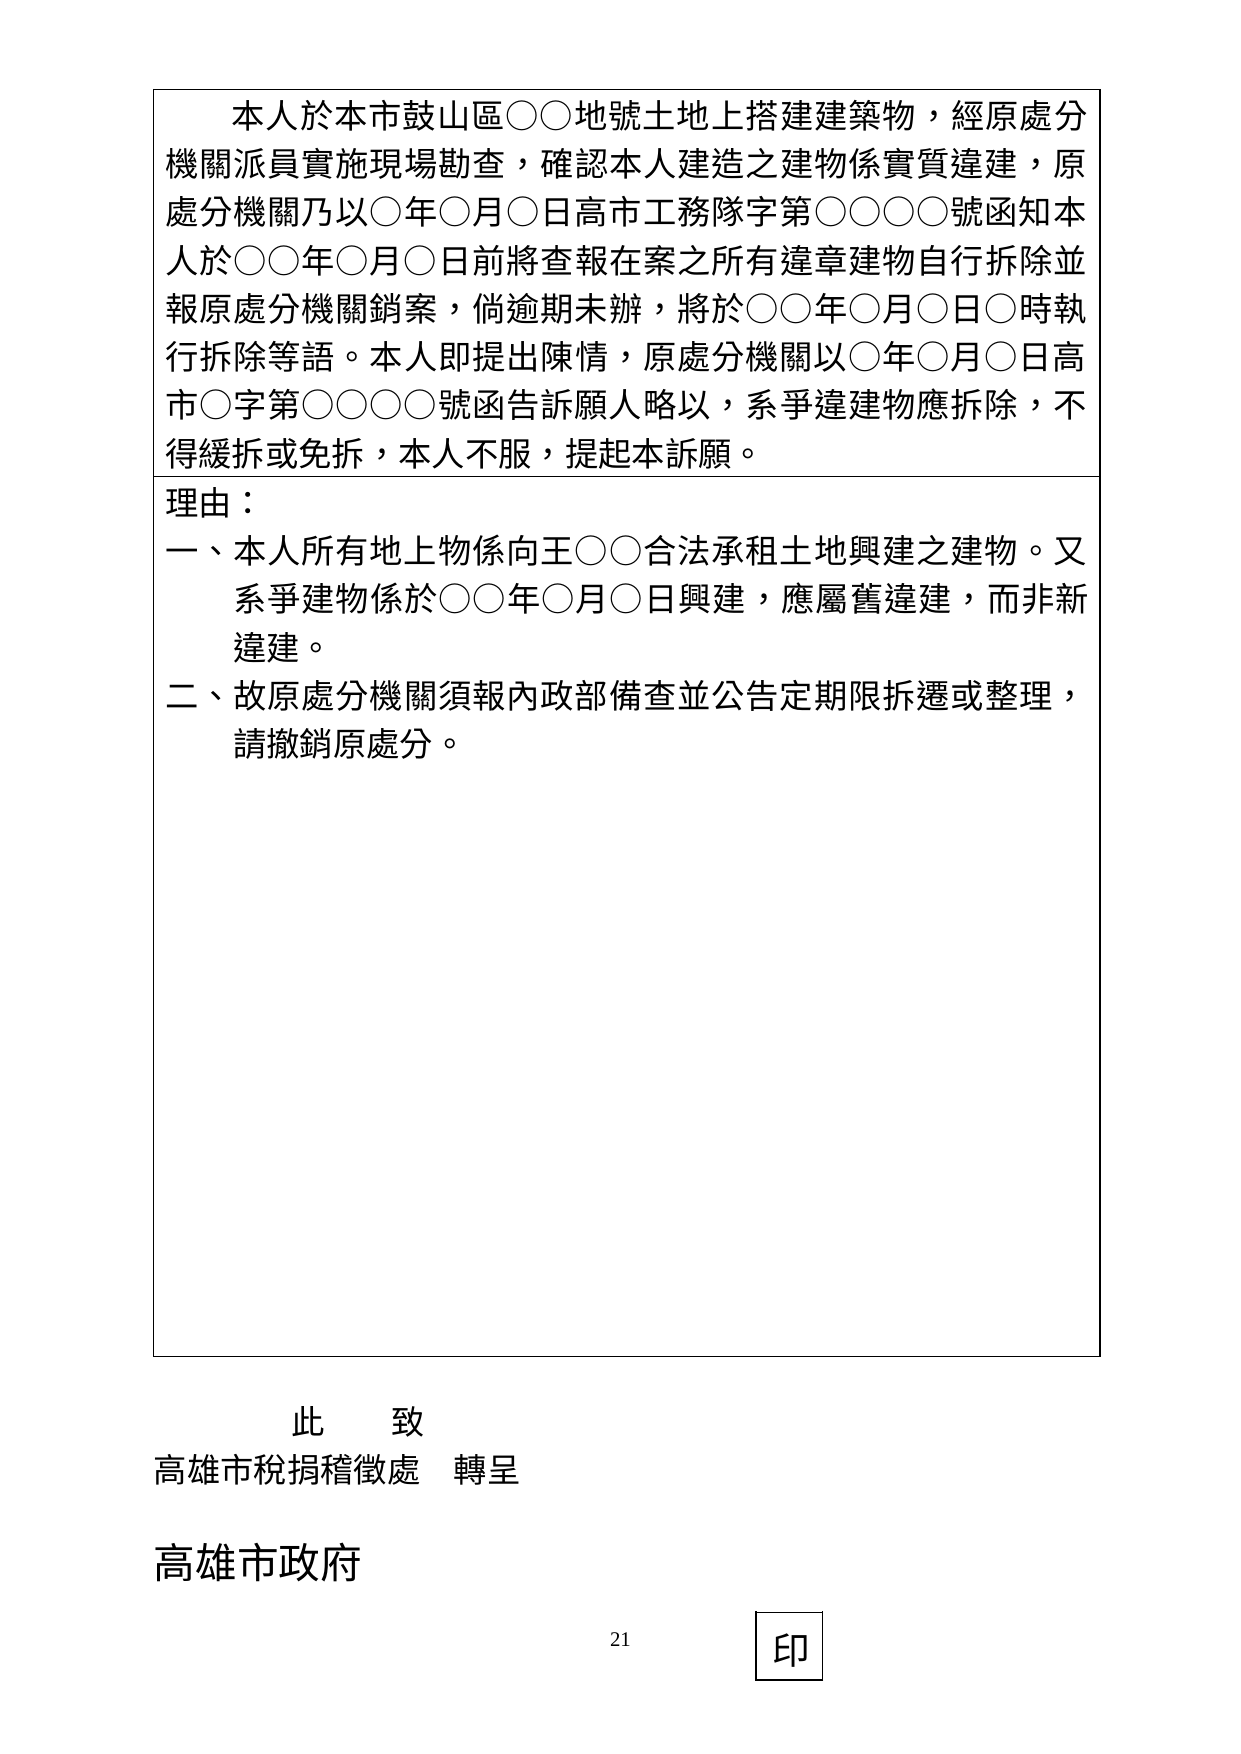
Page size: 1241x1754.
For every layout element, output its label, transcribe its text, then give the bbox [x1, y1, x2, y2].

text 印 [772, 1621, 807, 1672]
table_cell 本人於本市鼓山區○○地號土地上搭建建築物，經原處分機關派員實施現場勘查，確認本人建造之建物係實質違建，原處分機關乃以○年○月○日高市工務隊字第○○○○號函知本人於○○年○月○日前將查報在案之所有違章建物自行拆除並報原處分機關銷案，倘逾期未辦，將於○○年○月○日○時執行拆除等語。本人即提出陳情，原處分機關以○年○月○日高市○字第○○○○號函告訴願人略以，系爭違建物應拆除，不得緩拆或免拆，本人不服，提起本訴願。 [154, 90, 1099, 476]
table_cell 理由： 一、本人所有地上物係向王○○合法承租土地興建之建物。又系爭建物係於○○年○月○日興建，應屬舊違建，而非新違建。 二、故原處分機關須報內政部備查並公告定期限拆遷或整理，請撤銷原處分。 [154, 477, 1099, 1356]
text 此 致 [153, 1395, 1087, 1444]
text 高雄市政府 [153, 1530, 1087, 1591]
text 高雄市稅捐稽徵處 轉呈 [153, 1444, 1087, 1492]
